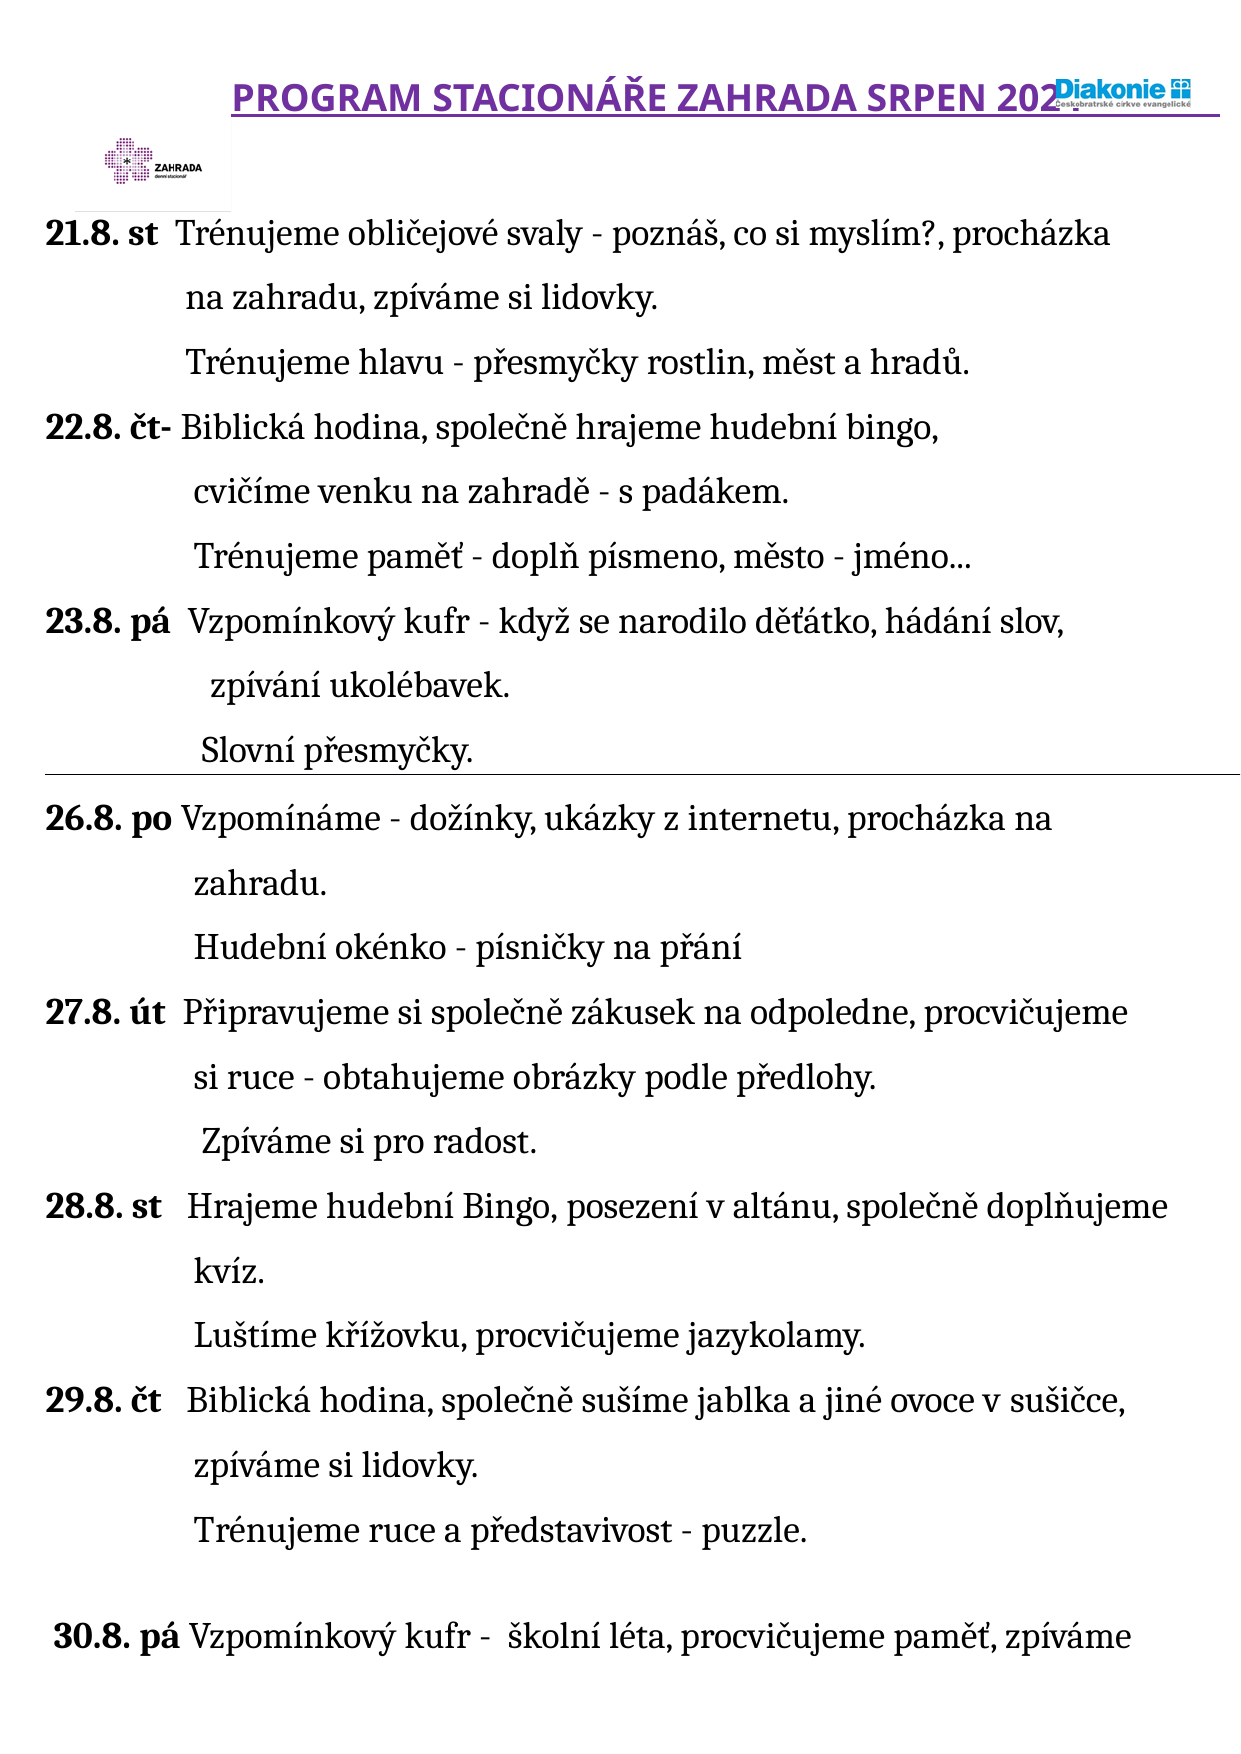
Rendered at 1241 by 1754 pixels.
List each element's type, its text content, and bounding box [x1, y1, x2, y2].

text kvíz. [45, 1249, 1226, 1293]
text Trénujeme ruce a představivost - puzzle. [45, 1508, 1226, 1551]
text cvičíme venku na zahradě - s padákem. [45, 470, 1240, 513]
text na zahradu, zpíváme si lidovky. [45, 276, 1240, 319]
text 27.8. út Připravujeme si společně zákusek na odpoledne, procvičujeme [45, 991, 1226, 1034]
text 29.8. čt Biblická hodina, společně sušíme jablka a jiné ovoce v sušičce, [45, 1379, 1226, 1422]
text zahradu. [45, 861, 1226, 904]
text 22.8. čt- Biblická hodina, společně hrajeme hudební bingo, [45, 405, 1240, 448]
text 28.8. st Hrajeme hudební Bingo, posezení v altánu, společně doplňujeme [45, 1185, 1226, 1228]
text Luštíme křížovku, procvičujeme jazykolamy. [45, 1314, 1226, 1357]
text 23.8. pá Vzpomínkový kufr - když se narodilo děťátko, hádání slov, [45, 599, 1240, 643]
text Zpíváme si pro radost. [45, 1120, 1226, 1163]
text Hudební okénko - písničky na přání [45, 926, 1226, 969]
text 30.8. pá Vzpomínkový kufr - školní léta, procvičujeme paměť, zpíváme [45, 1615, 1226, 1658]
text 26.8. po Vzpomínáme - dožínky, ukázky z internetu, procházka na [45, 797, 1226, 840]
text Trénujeme hlavu - přesmyčky rostlin, měst a hradů. [45, 341, 1240, 384]
text zpíváme si lidovky. [45, 1443, 1226, 1487]
text Slovní přesmyčky. [45, 729, 1240, 774]
text zpívání ukolébavek. [45, 664, 1240, 707]
text 21.8. st Trénujeme obličejové svaly - poznáš, co si myslím?, procházka [45, 211, 1240, 254]
text si ruce - obtahujeme obrázky podle předlohy. [45, 1055, 1226, 1098]
text Trénujeme paměť - doplň písmeno, město - jméno... [45, 535, 1240, 578]
